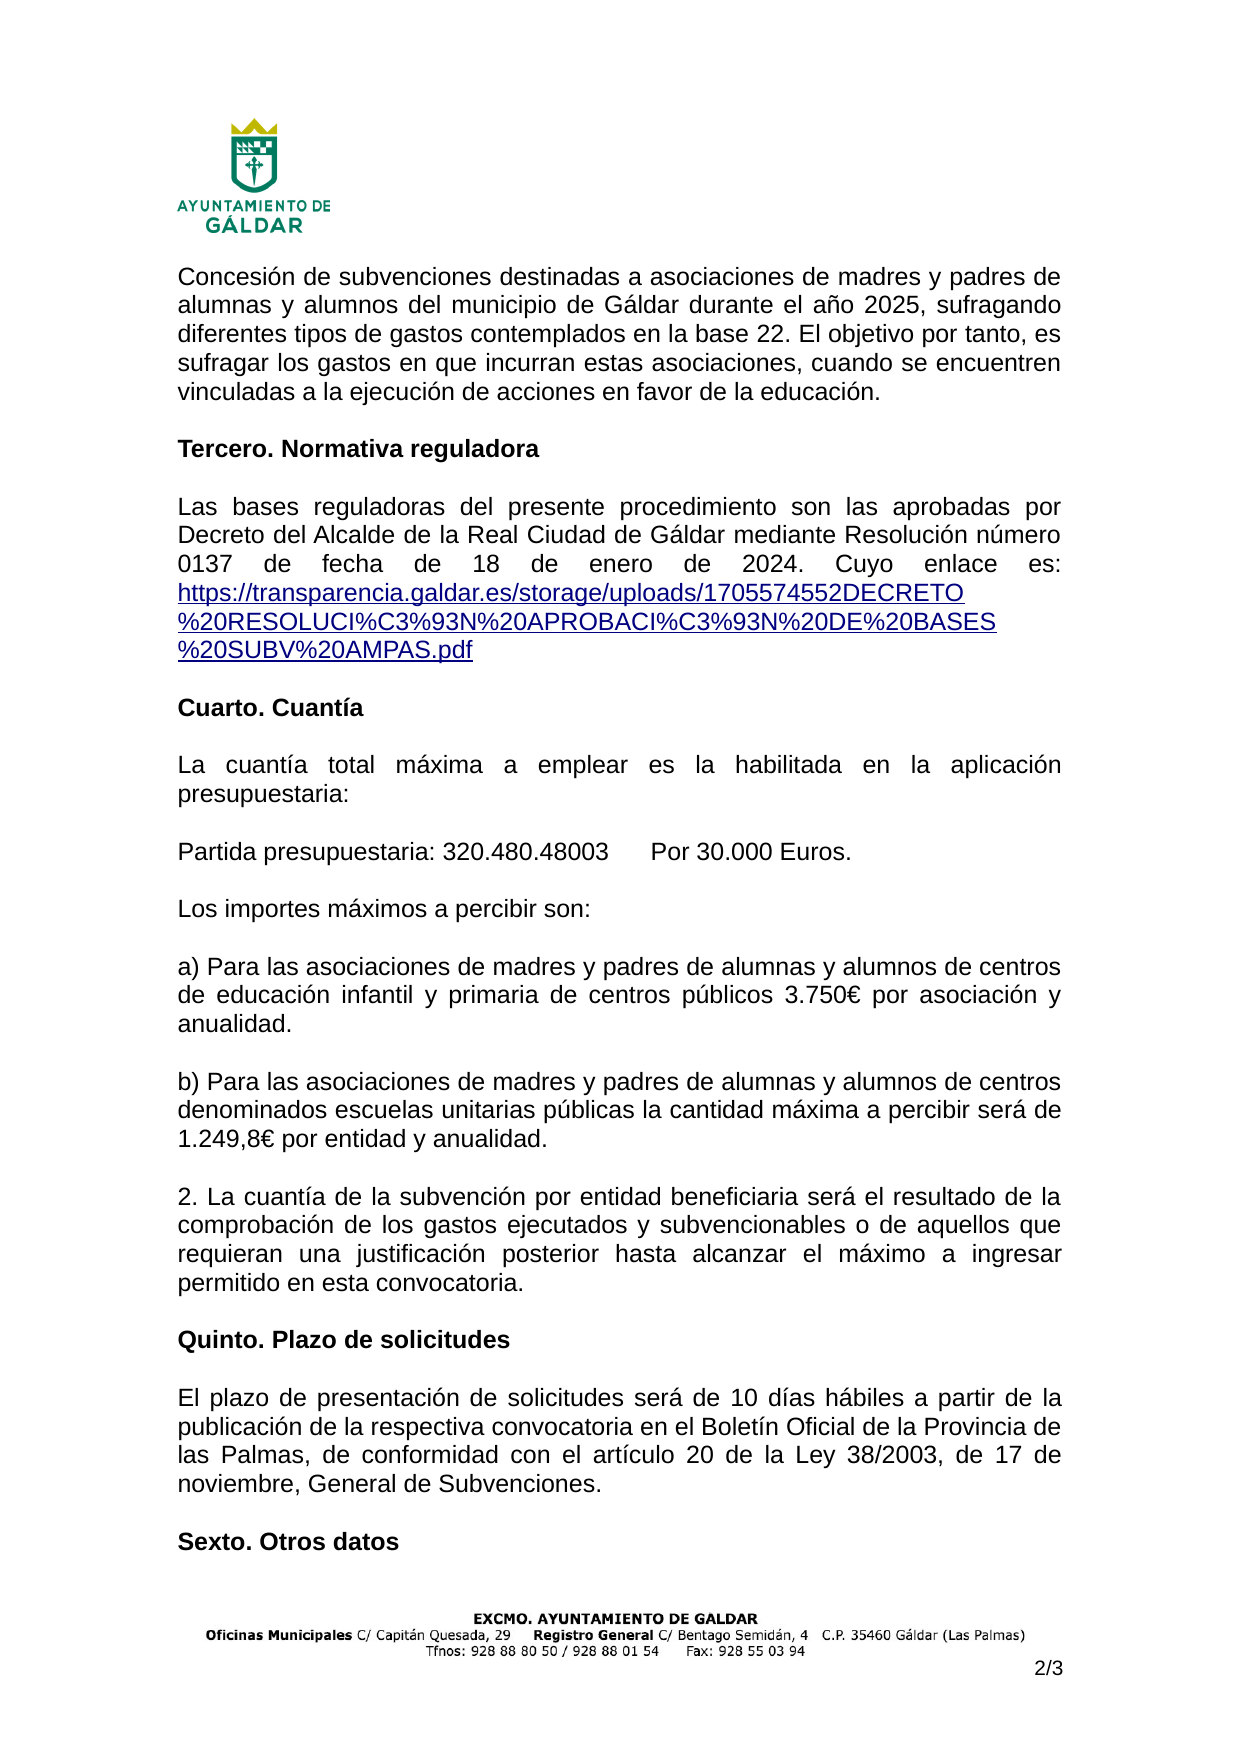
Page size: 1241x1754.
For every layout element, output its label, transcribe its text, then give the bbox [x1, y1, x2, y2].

text Sexto. Otros datos [177, 1527, 1063, 1556]
text a) Para las asociaciones de madres y padres de alumnas y alumnos de centros de educación infantil y primaria de centros públicos 3.750€ por asociación y anualidad. [177, 952, 1063, 1038]
text Quinto. Plazo de solicitudes [177, 1326, 1063, 1354]
text Partida presupuestaria: 320.480.48003 Por 30.000 Euros. [177, 837, 1063, 866]
text El plazo de presentación de solicitudes será de 10 días hábiles a partir de la publicación de la respectiva convocatoria en el Boletín Oficial de la Provincia de las Palmas, de conformidad con el artículo 20 de la Ley 38/2003, de 17 de noviembre, General de Subvenciones. [177, 1383, 1063, 1498]
text Concesión de subvenciones destinadas a asociaciones de madres y padres de alumnas y alumnos del municipio de Gáldar durante el año 2025, sufragando diferentes tipos de gastos contemplados en la base 22. El objetivo por tanto, es sufragar los gastos en que incurran estas asociaciones, cuando se encuentren vinculadas a la ejecución de acciones en favor de la educación. [177, 262, 1063, 406]
text Cuarto. Cuantía [177, 693, 1063, 722]
text 2. La cuantía de la subvención por entidad beneficiaria será el resultado de la comprobación de los gastos ejecutados y subvencionables o de aquellos que requieran una justificación posterior hasta alcanzar el máximo a ingresar permitido en esta convocatoria. [177, 1182, 1063, 1297]
picture [178, 1612, 1064, 1657]
text La cuantía total máxima a emplear es la habilitada en la aplicación presupuestaria: [177, 751, 1063, 808]
text Las bases reguladoras del presente procedimiento son las aprobadas por Decreto del Alcalde de la Real Ciudad de Gáldar mediante Resolución número 0137 de fecha de 18 de enero de 2024. Cuyo enlace es: https://transparencia.galdar.es/storage/uploads/1705574552DECRETO%20RESOLUCI%C3%93N%20APROBACI%C3%93N%20DE%20BASES%20SUBV%20AMPAS.pdf [177, 492, 1063, 664]
text Los importes máximos a percibir son: [177, 894, 1063, 923]
picture [177, 118, 330, 233]
text Tercero. Normativa reguladora [177, 434, 1063, 463]
text b) Para las asociaciones de madres y padres de alumnas y alumnos de centros denominados escuelas unitarias públicas la cantidad máxima a percibir será de 1.249,8€ por entidad y anualidad. [177, 1067, 1063, 1153]
